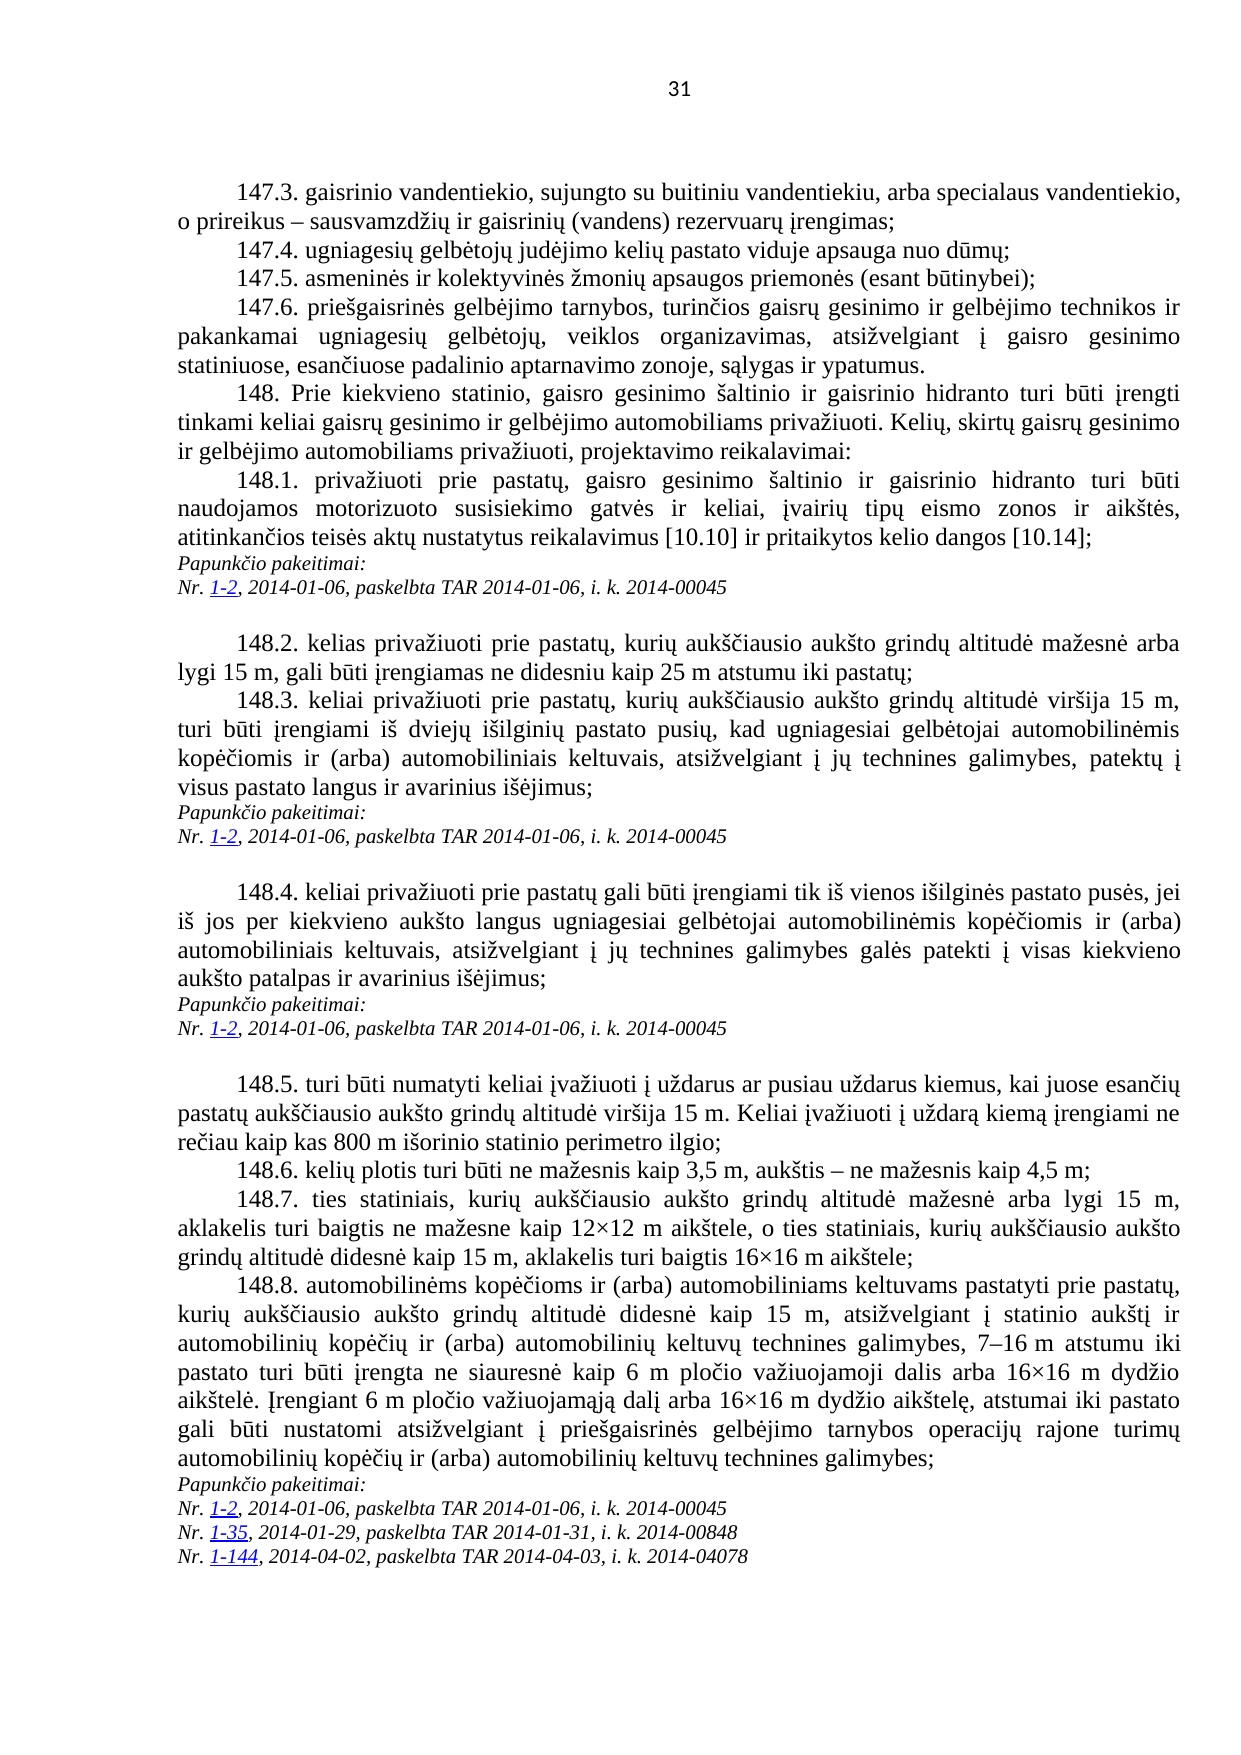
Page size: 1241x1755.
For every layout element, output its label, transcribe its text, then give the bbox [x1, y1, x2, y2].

text 147.3. gaisrinio vandentiekio, sujungto su buitiniu vandentiekiu, arba specialaus vandentiekio, o prireikus – sausvamzdžių ir gaisrinių (vandens) rezervuarų įrengimas; [177, 177, 1181, 235]
text 147.4. ugniagesių gelbėtojų judėjimo kelių pastato viduje apsauga nuo dūmų; [177, 235, 1181, 263]
text Nr. 1-2, 2014-01-06, paskelbta TAR 2014-01-06, i. k. 2014-00045 [177, 1016, 1181, 1040]
text 148.4. keliai privažiuoti prie pastatų gali būti įrengiami tik iš vienos išilginės pastato pusės, jei iš jos per kiekvieno aukšto langus ugniagesiai gelbėtojai automobilinėmis kopėčiomis ir (arba) automobiliniais keltuvais, atsižvelgiant į jų technines galimybes galės patekti į visas kiekvieno aukšto patalpas ir avarinius išėjimus; [177, 877, 1181, 992]
text Nr. 1-2, 2014-01-06, paskelbta TAR 2014-01-06, i. k. 2014-00045 [177, 575, 1181, 599]
text 148.5. turi būti numatyti keliai įvažiuoti į uždarus ar pusiau uždarus kiemus, kai juose esančių pastatų aukščiausio aukšto grindų altitudė viršija 15 m. Keliai įvažiuoti į uždarą kiemą įrengiami ne rečiau kaip kas 800 m išorinio statinio perimetro ilgio; [177, 1069, 1181, 1155]
text 148.6. kelių plotis turi būti ne mažesnis kaip 3,5 m, aukštis – ne mažesnis kaip 4,5 m; [177, 1155, 1181, 1184]
text Nr. 1-2, 2014-01-06, paskelbta TAR 2014-01-06, i. k. 2014-00045 [177, 1496, 1181, 1520]
text Nr. 1-35, 2014-01-29, paskelbta TAR 2014-01-31, i. k. 2014-00848 [177, 1520, 1181, 1544]
text 148.1. privažiuoti prie pastatų, gaisro gesinimo šaltinio ir gaisrinio hidranto turi būti naudojamos motorizuoto susisiekimo gatvės ir keliai, įvairių tipų eismo zonos ir aikštės, atitinkančios teisės aktų nustatytus reikalavimus [10.10] ir pritaikytos kelio dangos [10.14]; [177, 465, 1181, 551]
text 147.5. asmeninės ir kolektyvinės žmonių apsaugos priemonės (esant būtinybei); [177, 263, 1181, 292]
text 148. Prie kiekvieno statinio, gaisro gesinimo šaltinio ir gaisrinio hidranto turi būti įrengti tinkami keliai gaisrų gesinimo ir gelbėjimo automobiliams privažiuoti. Kelių, skirtų gaisrų gesinimo ir gelbėjimo automobiliams privažiuoti, projektavimo reikalavimai: [177, 378, 1181, 465]
text Nr. 1-144, 2014-04-02, paskelbta TAR 2014-04-03, i. k. 2014-04078 [177, 1544, 1181, 1568]
text 148.7. ties statiniais, kurių aukščiausio aukšto grindų altitudė mažesnė arba lygi 15 m, aklakelis turi baigtis ne mažesne kaip 12×12 m aikštele, o ties statiniais, kurių aukščiausio aukšto grindų altitudė didesnė kaip 15 m, aklakelis turi baigtis 16×16 m aikštele; [177, 1184, 1181, 1270]
text 147.6. priešgaisrinės gelbėjimo tarnybos, turinčios gaisrų gesinimo ir gelbėjimo technikos ir pakankamai ugniagesių gelbėtojų, veiklos organizavimas, atsižvelgiant į gaisro gesinimo statiniuose, esančiuose padalinio aptarnavimo zonoje, sąlygas ir ypatumus. [177, 292, 1181, 378]
text 148.3. keliai privažiuoti prie pastatų, kurių aukščiausio aukšto grindų altitudė viršija 15 m, turi būti įrengiami iš dviejų išilginių pastato pusių, kad ugniagesiai gelbėtojai automobilinėmis kopėčiomis ir (arba) automobiliniais keltuvais, atsižvelgiant į jų technines galimybes, patektų į visus pastato langus ir avarinius išėjimus; [177, 685, 1181, 800]
text Papunkčio pakeitimai: [177, 1472, 1181, 1496]
text 148.8. automobilinėms kopėčioms ir (arba) automobiliniams keltuvams pastatyti prie pastatų, kurių aukščiausio aukšto grindų altitudė didesnė kaip 15 m, atsižvelgiant į statinio aukštį ir automobilinių kopėčių ir (arba) automobilinių keltuvų technines galimybes, 7–16 m atstumu iki pastato turi būti įrengta ne siauresnė kaip 6 m pločio važiuojamoji dalis arba 16×16 m dydžio aikštelė. Įrengiant 6 m pločio važiuojamąją dalį arba 16×16 m dydžio aikštelę, atstumai iki pastato gali būti nustatomi atsižvelgiant į priešgaisrinės gelbėjimo tarnybos operacijų rajone turimų automobilinių kopėčių ir (arba) automobilinių keltuvų technines galimybes; [177, 1270, 1181, 1472]
text 148.2. kelias privažiuoti prie pastatų, kurių aukščiausio aukšto grindų altitudė mažesnė arba lygi 15 m, gali būti įrengiamas ne didesniu kaip 25 m atstumu iki pastatų; [177, 628, 1181, 685]
text Nr. 1-2, 2014-01-06, paskelbta TAR 2014-01-06, i. k. 2014-00045 [177, 824, 1181, 848]
text Papunkčio pakeitimai: [177, 551, 1181, 575]
text Papunkčio pakeitimai: [177, 800, 1181, 824]
text Papunkčio pakeitimai: [177, 992, 1181, 1016]
